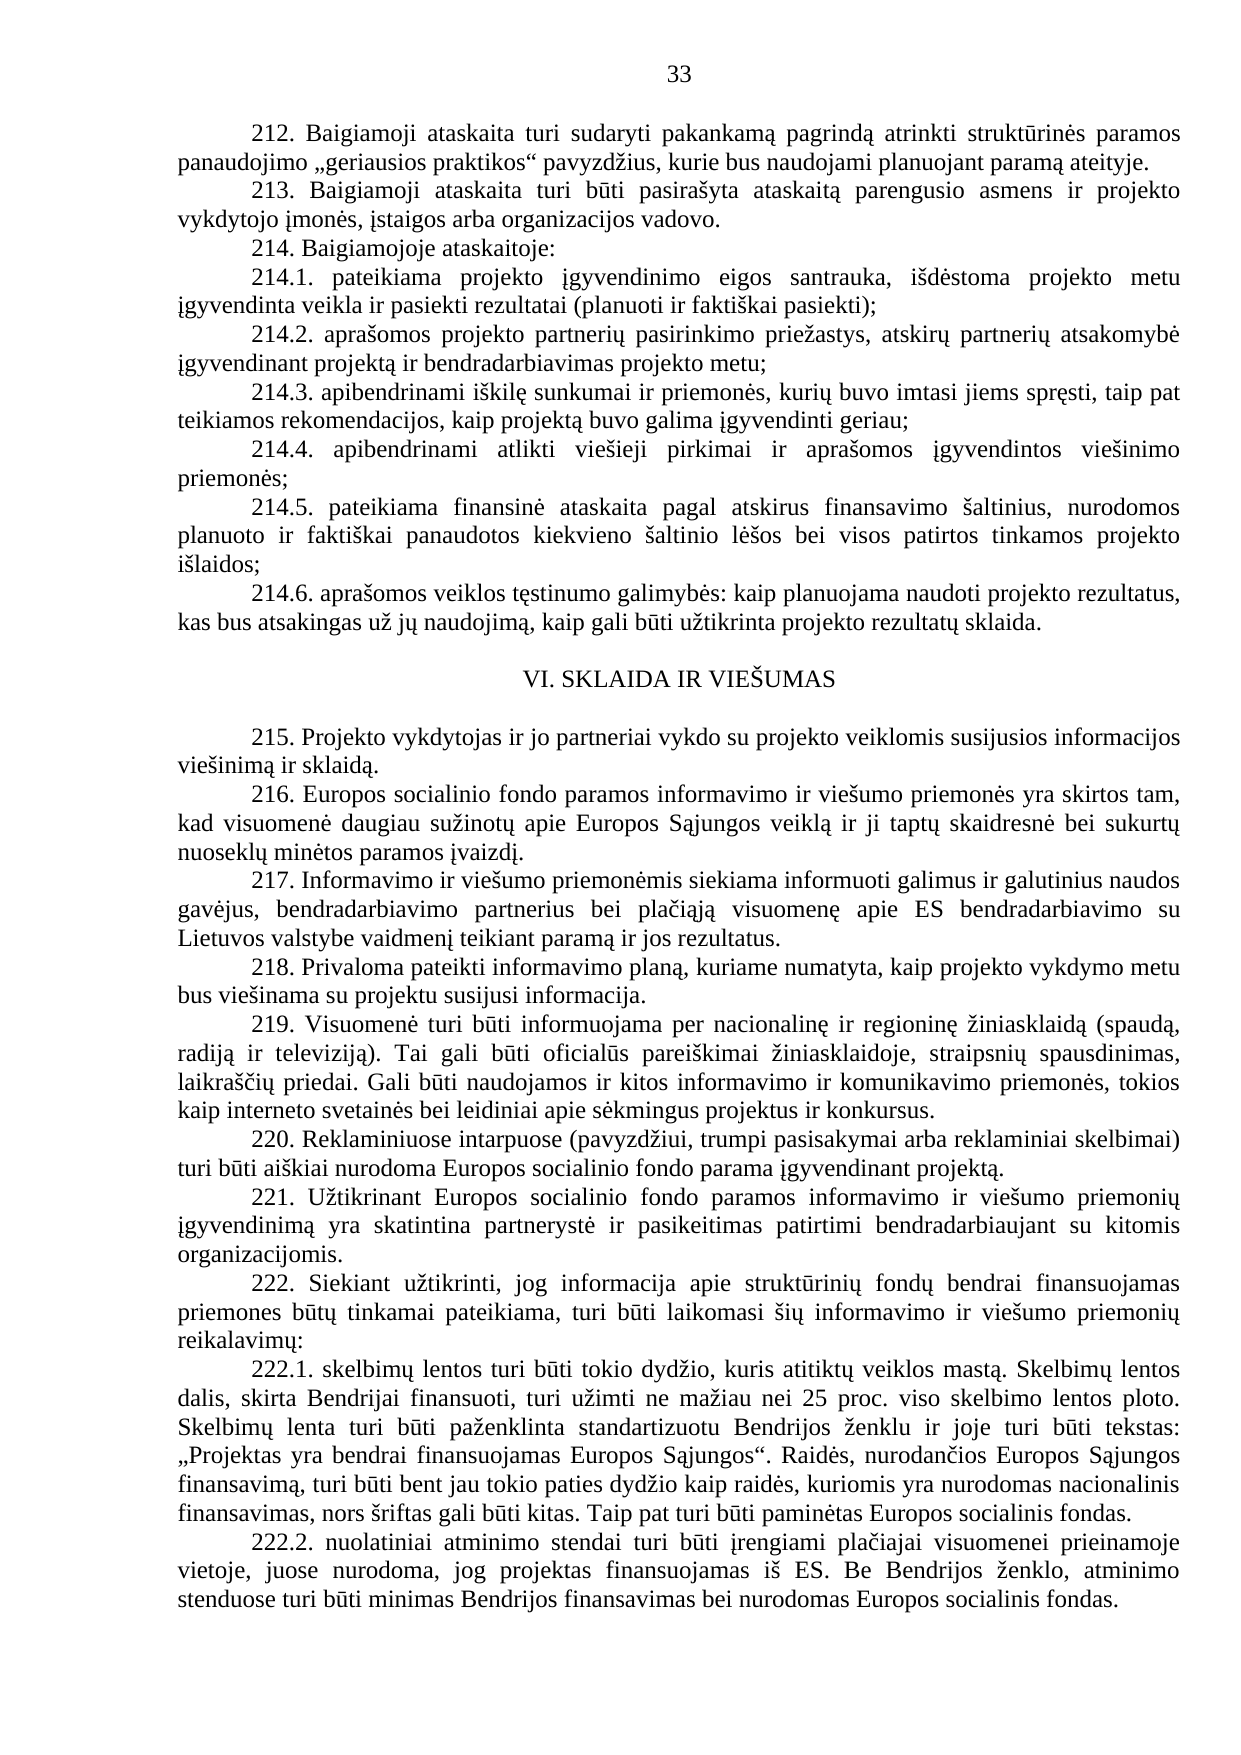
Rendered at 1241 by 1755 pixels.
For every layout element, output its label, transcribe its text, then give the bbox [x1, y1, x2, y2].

text 214.4. apibendrinami atlikti viešieji pirkimai ir aprašomos įgyvendintos viešinimo priemonės; [177, 434, 1181, 492]
text 216. Europos socialinio fondo paramos informavimo ir viešumo priemonės yra skirtos tam, kad visuomenė daugiau sužinotų apie Europos Sąjungos veiklą ir ji taptų skaidresnė bei sukurtų nuoseklų minėtos paramos įvaizdį. [177, 779, 1181, 866]
text 222.1. skelbimų lentos turi būti tokio dydžio, kuris atitiktų veiklos mastą. Skelbimų lentos dalis, skirta Bendrijai finansuoti, turi užimti ne mažiau nei 25 proc. viso skelbimo lentos ploto. Skelbimų lenta turi būti paženklinta standartizuotu Bendrijos ženklu ir joje turi būti tekstas: „Projektas yra bendrai finansuojamas Europos Sąjungos“. Raidės, nurodančios Europos Sąjungos finansavimą, turi būti bent jau tokio paties dydžio kaip raidės, kuriomis yra nurodomas nacionalinis finansavimas, nors šriftas gali būti kitas. Taip pat turi būti paminėtas Europos socialinis fondas. [177, 1354, 1181, 1527]
text 222. Siekiant užtikrinti, jog informacija apie struktūrinių fondų bendrai finansuojamas priemones būtų tinkamai pateikiama, turi būti laikomasi šių informavimo ir viešumo priemonių reikalavimų: [177, 1268, 1181, 1354]
text VI. SKLAIDA IR VIEŠUMAS [177, 664, 1181, 693]
text 215. Projekto vykdytojas ir jo partneriai vykdo su projekto veiklomis susijusios informacijos viešinimą ir sklaidą. [177, 722, 1181, 779]
text 214. Baigiamojoje ataskaitoje: [177, 233, 1181, 262]
text 219. Visuomenė turi būti informuojama per nacionalinę ir regioninę žiniasklaidą (spaudą, radiją ir televiziją). Tai gali būti oficialūs pareiškimai žiniasklaidoje, straipsnių spausdinimas, laikraščių priedai. Gali būti naudojamos ir kitos informavimo ir komunikavimo priemonės, tokios kaip interneto svetainės bei leidiniai apie sėkmingus projektus ir konkursus. [177, 1009, 1181, 1124]
text 218. Privaloma pateikti informavimo planą, kuriame numatyta, kaip projekto vykdymo metu bus viešinama su projektu susijusi informacija. [177, 952, 1181, 1009]
text 214.2. aprašomos projekto partnerių pasirinkimo priežastys, atskirų partnerių atsakomybė įgyvendinant projektą ir bendradarbiavimas projekto metu; [177, 319, 1181, 377]
text 214.3. apibendrinami iškilę sunkumai ir priemonės, kurių buvo imtasi jiems spręsti, taip pat teikiamos rekomendacijos, kaip projektą buvo galima įgyvendinti geriau; [177, 377, 1181, 434]
text 213. Baigiamoji ataskaita turi būti pasirašyta ataskaitą parengusio asmens ir projekto vykdytojo įmonės, įstaigos arba organizacijos vadovo. [177, 176, 1181, 233]
text 220. Reklaminiuose intarpuose (pavyzdžiui, trumpi pasisakymai arba reklaminiai skelbimai) turi būti aiškiai nurodoma Europos socialinio fondo parama įgyvendinant projektą. [177, 1124, 1181, 1182]
text 217. Informavimo ir viešumo priemonėmis siekiama informuoti galimus ir galutinius naudos gavėjus, bendradarbiavimo partnerius bei plačiąją visuomenę apie ES bendradarbiavimo su Lietuvos valstybe vaidmenį teikiant paramą ir jos rezultatus. [177, 866, 1181, 952]
text 214.6. aprašomos veiklos tęstinumo galimybės: kaip planuojama naudoti projekto rezultatus, kas bus atsakingas už jų naudojimą, kaip gali būti užtikrinta projekto rezultatų sklaida. [177, 578, 1181, 636]
text 214.5. pateikiama finansinė ataskaita pagal atskirus finansavimo šaltinius, nurodomos planuoto ir faktiškai panaudotos kiekvieno šaltinio lėšos bei visos patirtos tinkamos projekto išlaidos; [177, 492, 1181, 578]
text 222.2. nuolatiniai atminimo stendai turi būti įrengiami plačiajai visuomenei prieinamoje vietoje, juose nurodoma, jog projektas finansuojamas iš ES. Be Bendrijos ženklo, atminimo stenduose turi būti minimas Bendrijos finansavimas bei nurodomas Europos socialinis fondas. [177, 1527, 1181, 1613]
text 221. Užtikrinant Europos socialinio fondo paramos informavimo ir viešumo priemonių įgyvendinimą yra skatintina partnerystė ir pasikeitimas patirtimi bendradarbiaujant su kitomis organizacijomis. [177, 1182, 1181, 1268]
text 212. Baigiamoji ataskaita turi sudaryti pakankamą pagrindą atrinkti struktūrinės paramos panaudojimo „geriausios praktikos“ pavyzdžius, kurie bus naudojami planuojant paramą ateityje. [177, 118, 1181, 176]
text 214.1. pateikiama projekto įgyvendinimo eigos santrauka, išdėstoma projekto metu įgyvendinta veikla ir pasiekti rezultatai (planuoti ir faktiškai pasiekti); [177, 262, 1181, 319]
